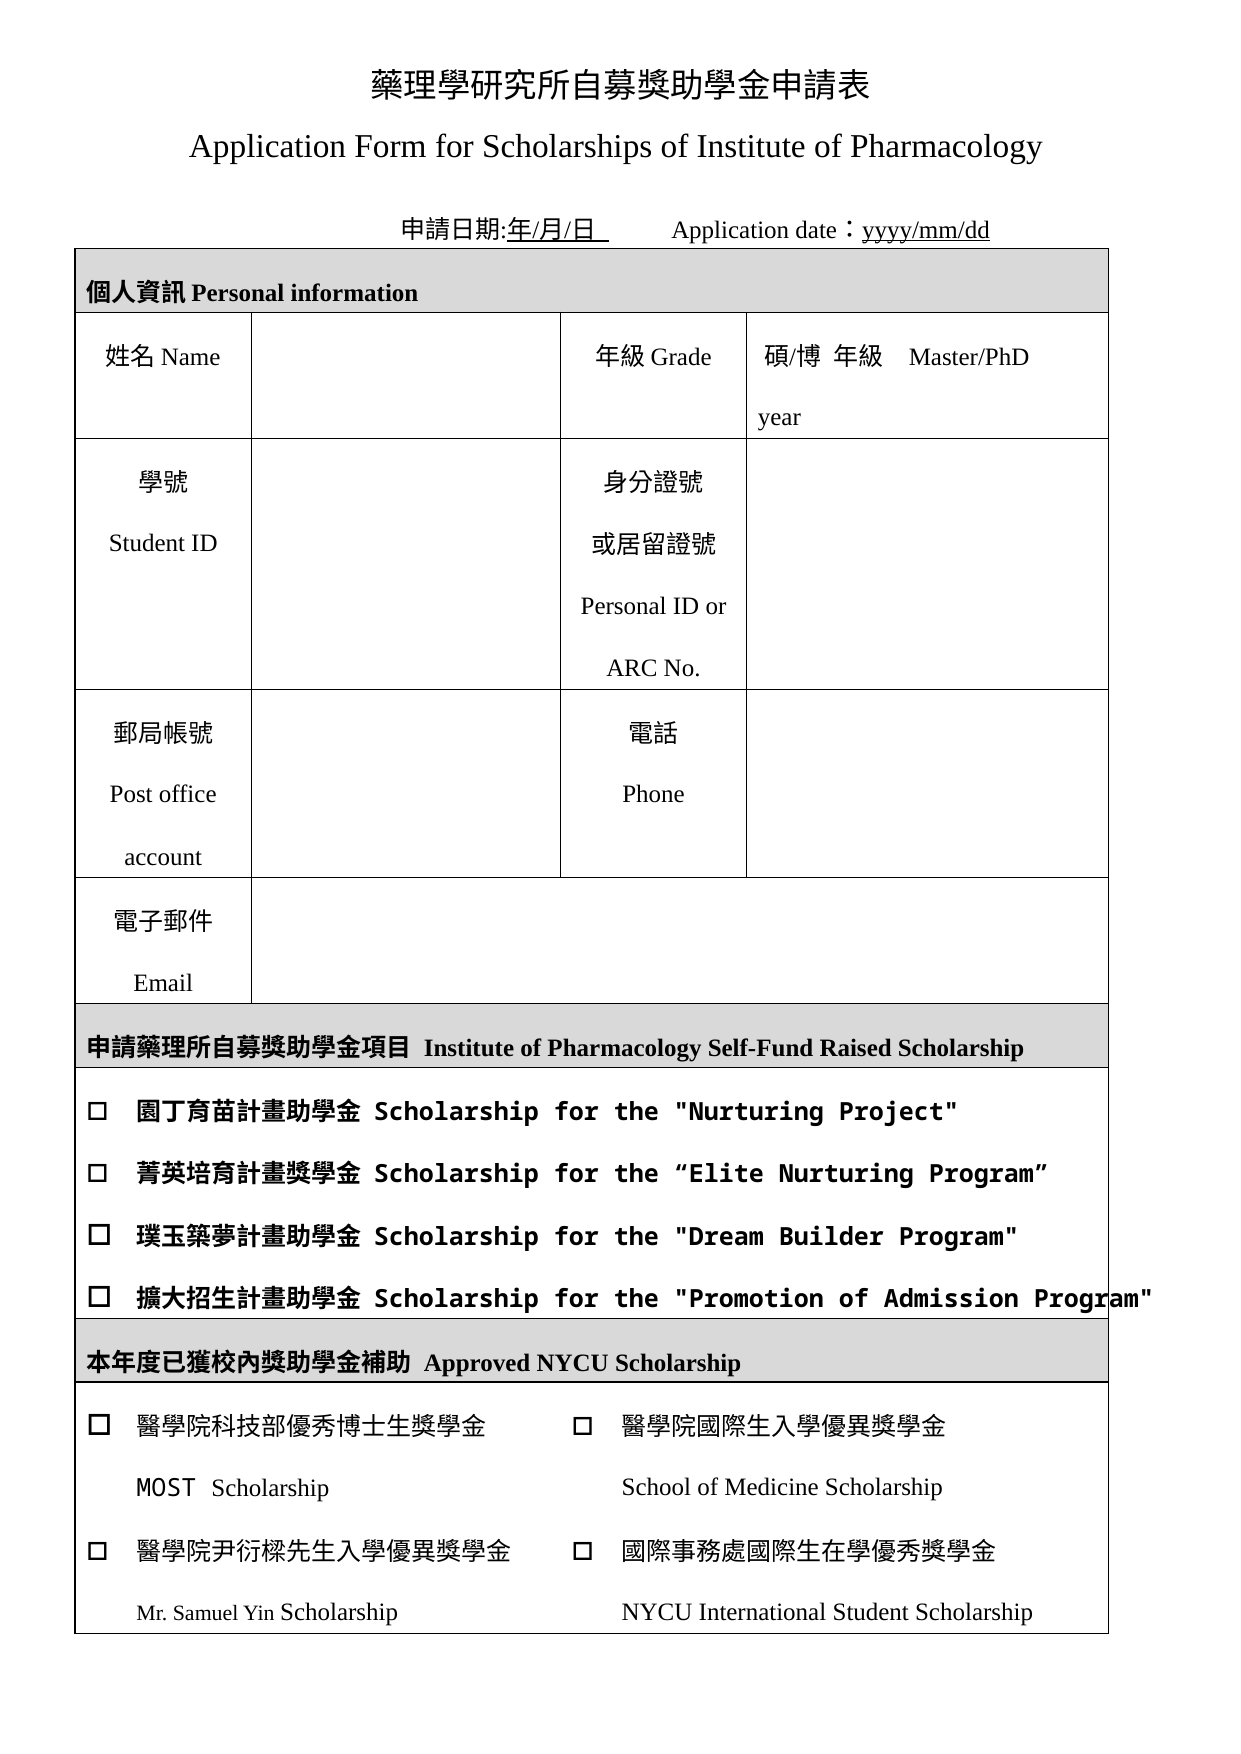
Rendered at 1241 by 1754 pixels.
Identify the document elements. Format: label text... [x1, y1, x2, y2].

table_cell 醫學院科技部優秀博士生獎學金 MOST Scholarship 醫學院尹衍樑先生入學優異獎學金 Mr. Samuel Yin Scholarship 醫學院研究生獎助學金 Graduate Student Scholarship 其他Others： [76, 1383, 560, 1632]
table_cell [747, 439, 1108, 689]
table_cell [1109, 1003, 1116, 1067]
table_cell [747, 690, 1108, 877]
table_cell [1109, 689, 1116, 877]
text 藥理學研究所自募獎助學金申請表 [75, 42, 1165, 104]
table_cell [252, 878, 1108, 1003]
table_cell 年級Grade [561, 313, 746, 438]
table_header [1109, 248, 1116, 312]
table_cell 申請藥理所自募獎助學金項目 Institute of Pharmacology Self-Fund Raised Scholarship [76, 1004, 1108, 1067]
table_cell [1109, 877, 1116, 1003]
table_cell 本年度已獲校內獎助學金補助 Approved NYCU Scholarship [76, 1319, 1108, 1381]
table_cell 身分證號 或居留證號 Personal ID or ARC No. [561, 439, 746, 689]
table_cell 園丁育苗計畫助學金 Scholarship for the "Nurturing Project" 菁英培育計畫獎學金 Scholarship for the “Elite Nurturing Program” 璞玉築夢計畫助學金 Scholarship for the "Dream Builder Program" 擴大招生計畫助學金 Scholarship for the "Promotion of Admission Program" [76, 1068, 1108, 1318]
table_cell [1109, 1381, 1116, 1632]
table_cell [1109, 1305, 1116, 1318]
table_cell 姓名Name [76, 313, 251, 438]
table_cell [1109, 1067, 1116, 1301]
table_cell [1109, 312, 1116, 438]
text 申請日期:年/月/日 Application date：yyyy/mm/dd [75, 186, 1165, 248]
table_cell 碩/博 年級 Master/PhD year [747, 313, 1108, 438]
table_cell [252, 690, 560, 877]
table_cell 醫學院國際生入學優異獎學金 School of Medicine Scholarship 國際事務處國際生在學優秀獎學金 NYCU International Student Scholarship 無獲補助 None [560, 1383, 1108, 1632]
table_cell [1109, 1318, 1116, 1381]
table_cell 電子郵件Email [76, 878, 251, 1003]
table_cell [1109, 438, 1116, 689]
table_cell [252, 313, 560, 438]
table_cell 學號 Student ID [76, 439, 251, 689]
table_cell [252, 439, 560, 689]
text Application Form for Scholarships of Institute of Pharmacology [75, 104, 1165, 167]
table_header 個人資訊Personal information [76, 249, 1108, 312]
table_cell 電話 Phone [561, 690, 746, 877]
table_cell 郵局帳號 Post office account [76, 690, 251, 877]
